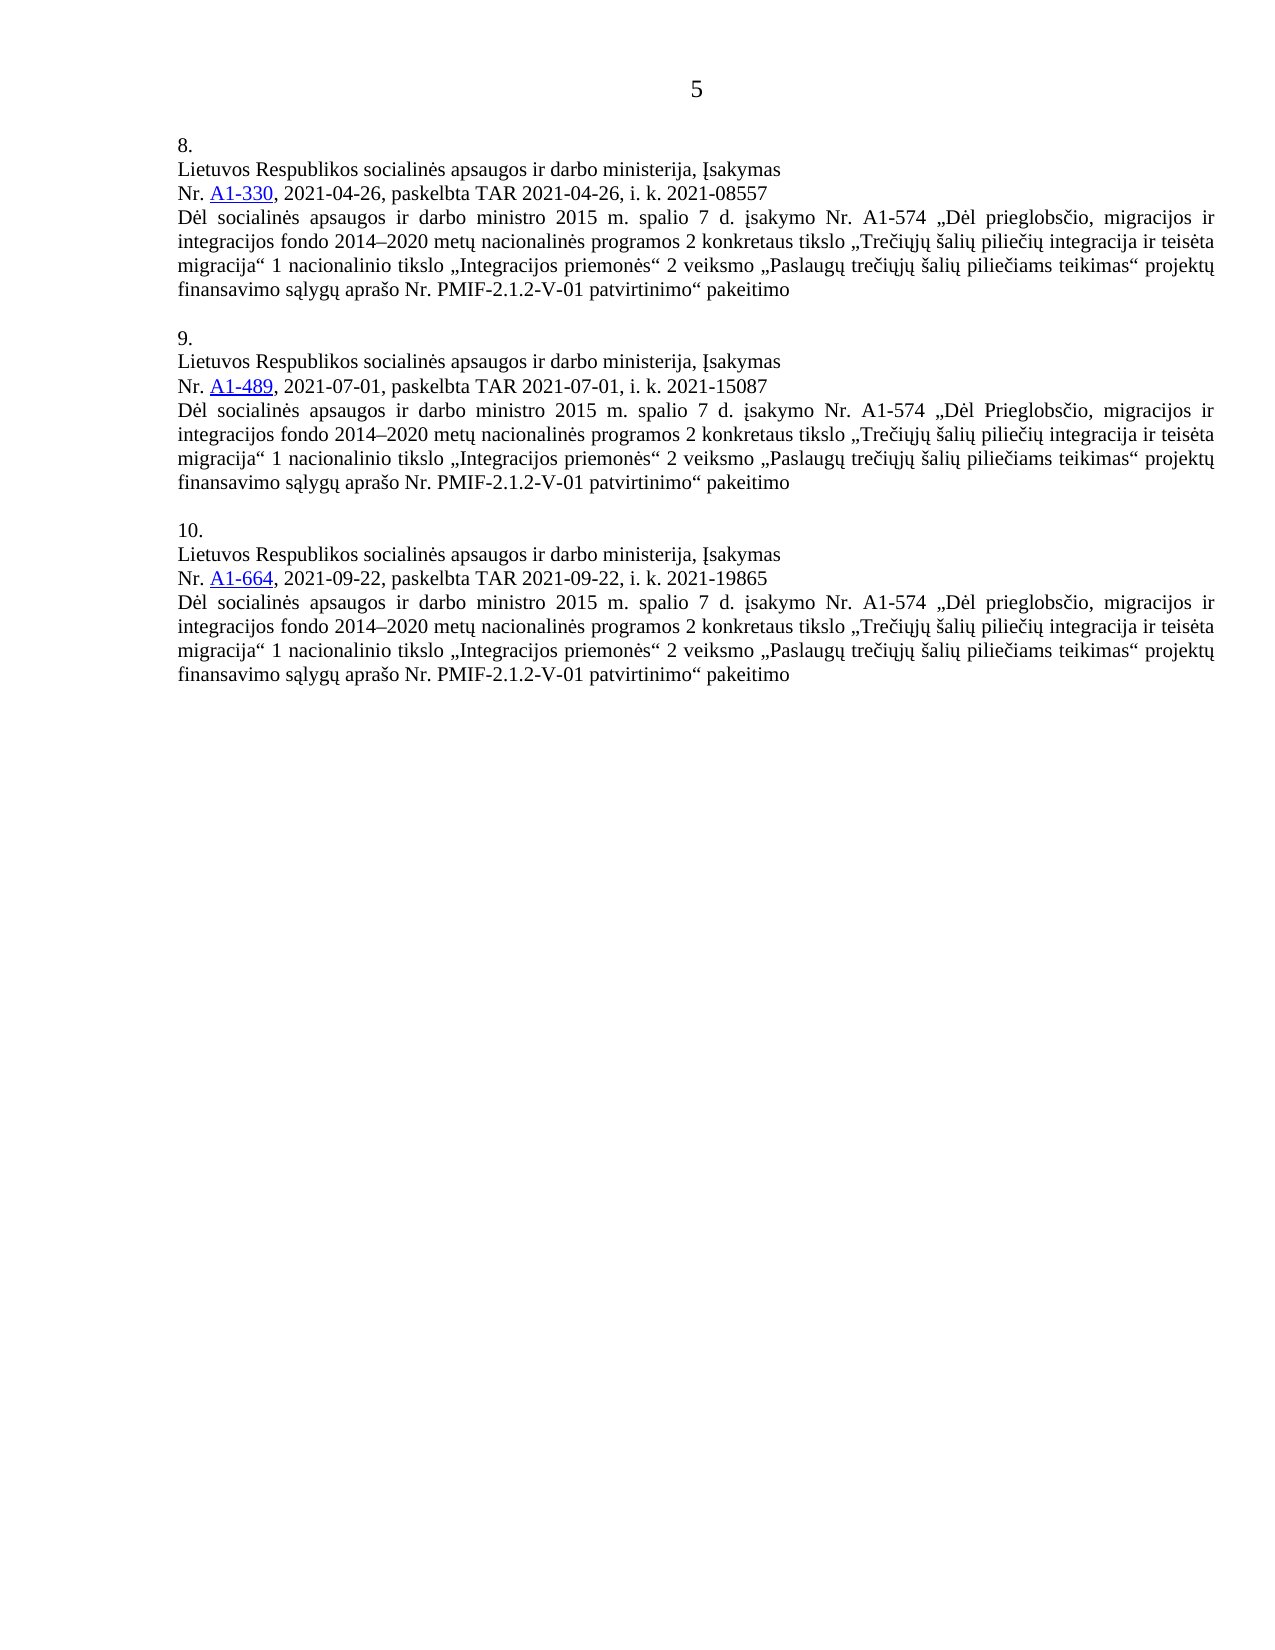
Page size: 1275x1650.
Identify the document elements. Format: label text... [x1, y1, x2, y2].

text Nr. A1-664, 2021-09-22, paskelbta TAR 2021-09-22, i. k. 2021-19865 [177, 566, 1216, 590]
text Lietuvos Respublikos socialinės apsaugos ir darbo ministerija, Įsakymas [177, 349, 1216, 373]
text 10. [177, 518, 1216, 542]
text Dėl socialinės apsaugos ir darbo ministro 2015 m. spalio 7 d. įsakymo Nr. A1-574 „Dėl Prieglobsčio, migracijos ir integracijos fondo 2014–2020 metų nacionalinės programos 2 konkretaus tikslo „Trečiųjų šalių piliečių integracija ir teisėta migracija“ 1 nacionalinio tikslo „Integracijos priemonės“ 2 veiksmo „Paslaugų trečiųjų šalių piliečiams teikimas“ projektų finansavimo sąlygų aprašo Nr. PMIF-2.1.2-V-01 patvirtinimo“ pakeitimo [177, 398, 1216, 494]
text Lietuvos Respublikos socialinės apsaugos ir darbo ministerija, Įsakymas [177, 542, 1216, 566]
text Nr. A1-330, 2021-04-26, paskelbta TAR 2021-04-26, i. k. 2021-08557 [177, 181, 1216, 205]
text Dėl socialinės apsaugos ir darbo ministro 2015 m. spalio 7 d. įsakymo Nr. A1-574 „Dėl prieglobsčio, migracijos ir integracijos fondo 2014–2020 metų nacionalinės programos 2 konkretaus tikslo „Trečiųjų šalių piliečių integracija ir teisėta migracija“ 1 nacionalinio tikslo „Integracijos priemonės“ 2 veiksmo „Paslaugų trečiųjų šalių piliečiams teikimas“ projektų finansavimo sąlygų aprašo Nr. PMIF-2.1.2-V-01 patvirtinimo“ pakeitimo [177, 590, 1216, 686]
text Nr. A1-489, 2021-07-01, paskelbta TAR 2021-07-01, i. k. 2021-15087 [177, 373, 1216, 398]
text Lietuvos Respublikos socialinės apsaugos ir darbo ministerija, Įsakymas [177, 157, 1216, 181]
text Dėl socialinės apsaugos ir darbo ministro 2015 m. spalio 7 d. įsakymo Nr. A1-574 „Dėl prieglobsčio, migracijos ir integracijos fondo 2014–2020 metų nacionalinės programos 2 konkretaus tikslo „Trečiųjų šalių piliečių integracija ir teisėta migracija“ 1 nacionalinio tikslo „Integracijos priemonės“ 2 veiksmo „Paslaugų trečiųjų šalių piliečiams teikimas“ projektų finansavimo sąlygų aprašo Nr. PMIF-2.1.2-V-01 patvirtinimo“ pakeitimo [177, 205, 1216, 301]
text 9. [177, 325, 1216, 349]
text 8. [177, 133, 1216, 157]
